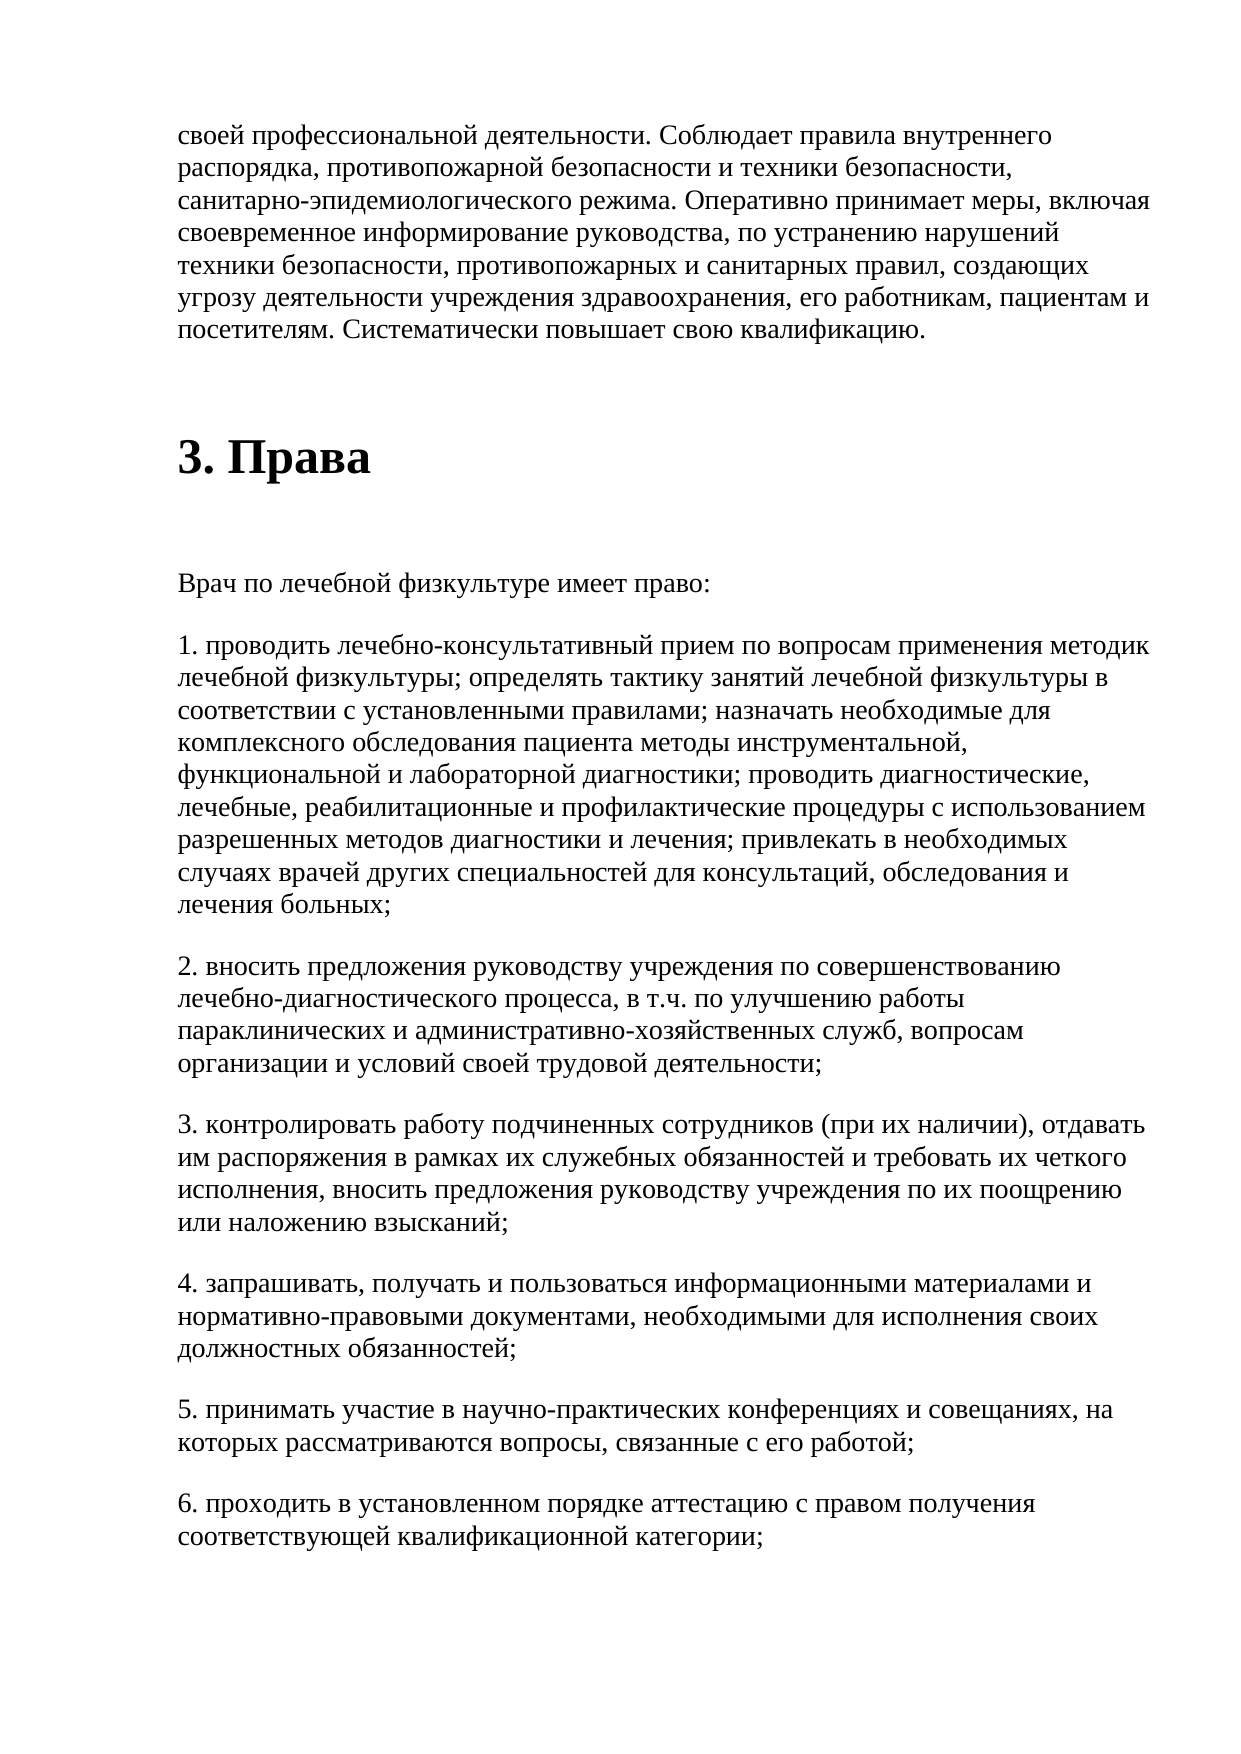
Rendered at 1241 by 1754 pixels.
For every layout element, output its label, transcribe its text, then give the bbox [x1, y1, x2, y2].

text 6. проходить в установленном порядке аттестацию с правом получения соответствующей квалификационной категории; [177, 1486, 1152, 1551]
text своей профессиональной деятельности. Соблюдает правила внутреннего распорядка, противопожарной безопасности и техники безопасности, санитарно-эпидемиологического режима. Оперативно принимает меры, включая своевременное информирование руководства, по устранению нарушений техники безопасности, противопожарных и санитарных правил, создающих угрозу деятельности учреждения здравоохранения, его работникам, пациентам и посетителям. Систематически повышает свою квалификацию. [177, 118, 1152, 345]
text 5. принимать участие в научно-практических конференциях и совещаниях, на которых рассматриваются вопросы, связанные с его работой; [177, 1392, 1152, 1457]
text 4. запрашивать, получать и пользоваться информационными материалами и нормативно-правовыми документами, необходимыми для исполнения своих должностных обязанностей; [177, 1266, 1152, 1363]
text 3. контролировать работу подчиненных сотрудников (при их наличии), отдавать им распоряжения в рамках их служебных обязанностей и требовать их четкого исполнения, вносить предложения руководству учреждения по их поощрению или наложению взысканий; [177, 1107, 1152, 1237]
text Врач по лечебной физкультуре имеет право: [177, 566, 1152, 599]
text 1. проводить лечебно-консультативный прием по вопросам применения методик лечебной физкультуры; определять тактику занятий лечебной физкультуры в соответствии с установленными правилами; назначать необходимые для комплексного обследования пациента методы инструментальной, функциональной и лабораторной диагностики; проводить диагностические, лечебные, реабилитационные и профилактические процедуры с использованием разрешенных методов диагностики и лечения; привлекать в необходимых случаях врачей других специальностей для консультаций, обследования и лечения больных; [177, 628, 1152, 919]
subtitle 3. Права [177, 427, 1152, 484]
text 2. вносить предложения руководству учреждения по совершенствованию лечебно-диагностического процесса, в т.ч. по улучшению работы параклинических и административно-хозяйственных служб, вопросам организации и условий своей трудовой деятельности; [177, 949, 1152, 1078]
